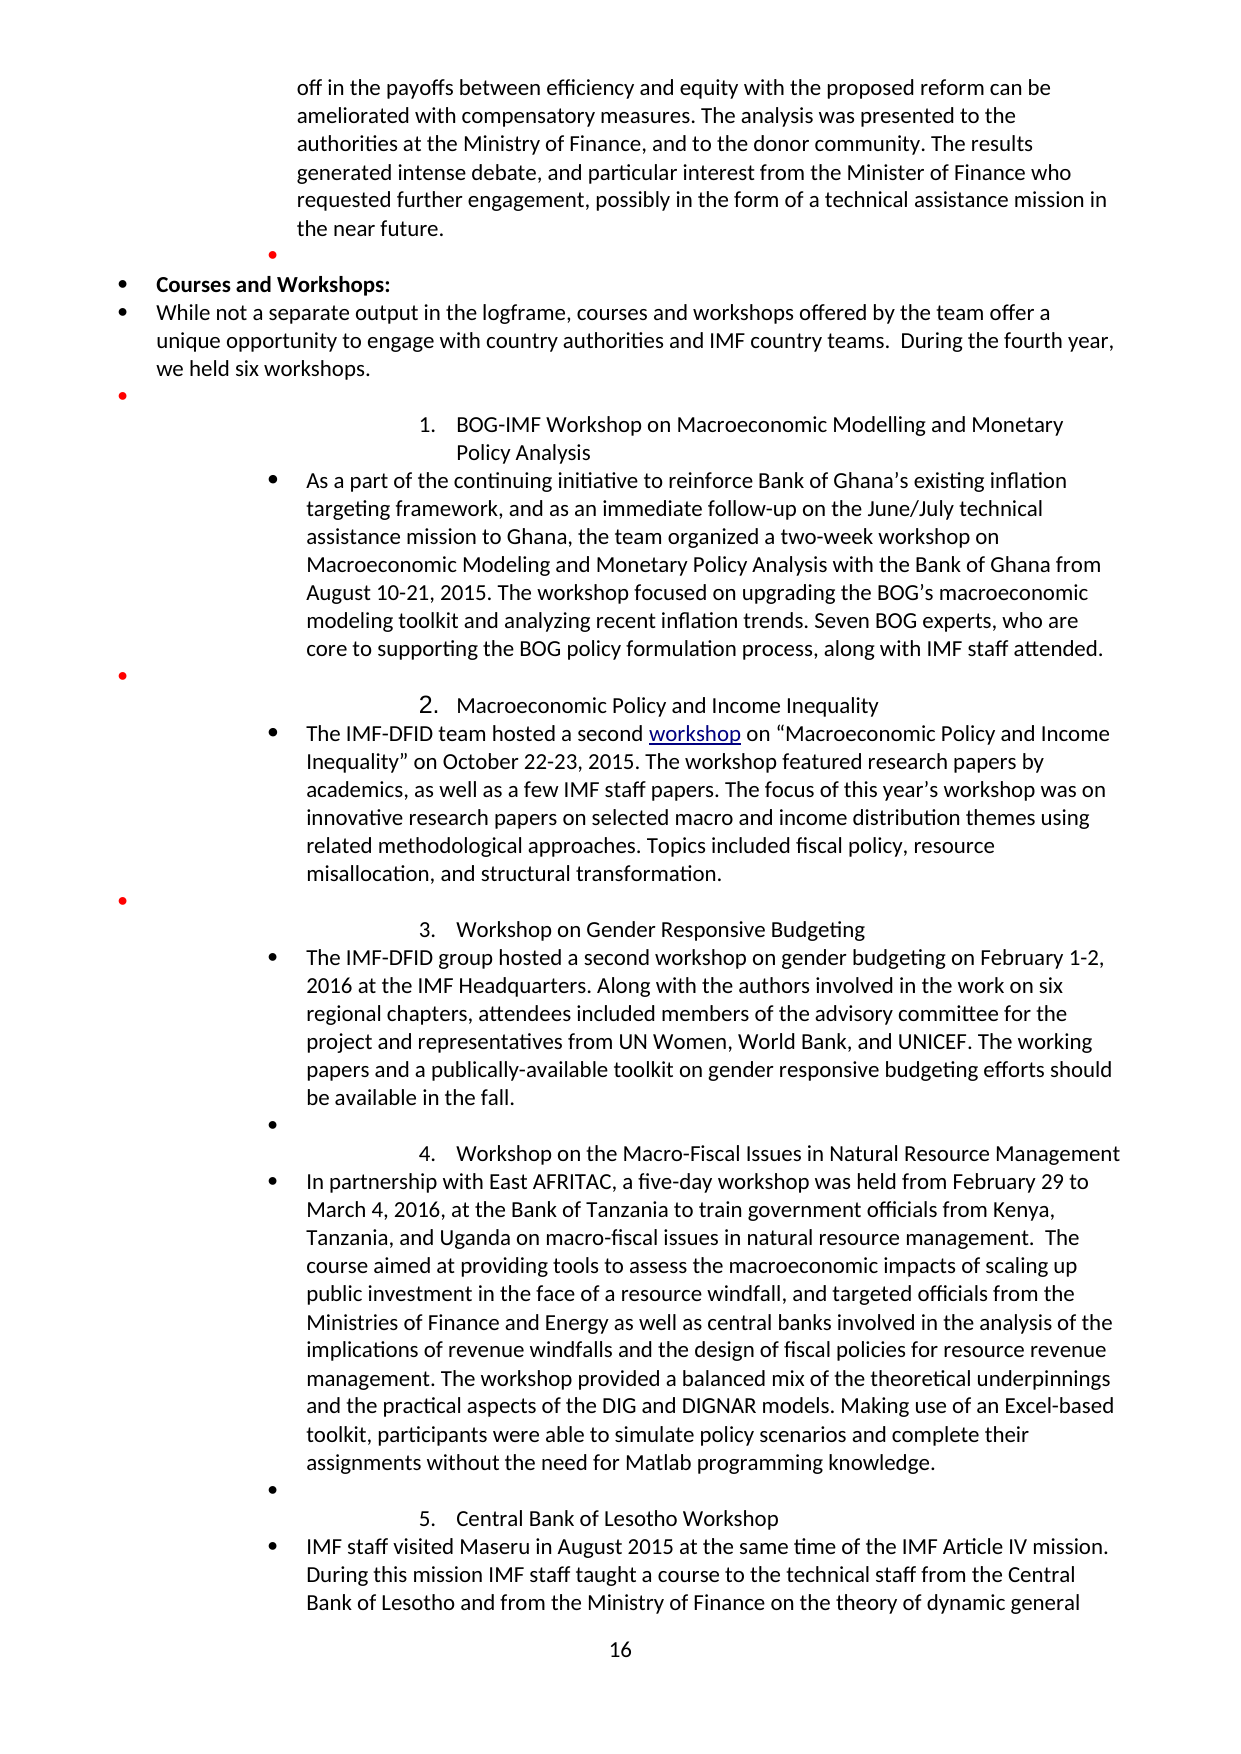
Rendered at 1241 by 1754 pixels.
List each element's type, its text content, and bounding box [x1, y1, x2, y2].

list While not a separate output in the logframe, courses and workshops offered by the team offer a unique opportunity to engage with country authorities and IMF country teams. During the fourth year, we held six workshops. [118, 298, 1122, 382]
list Central Bank of Lesotho Workshop [418, 1504, 1122, 1532]
list As a part of the continuing initiative to reinforce Bank of Ghana’s existing inflation targeting framework, and as an immediate follow-up on the June/July technical assistance mission to Ghana, the team organized a two-week workshop on Macroeconomic Modeling and Monetary Policy Analysis with the Bank of Ghana from August 10-21, 2015. The workshop focused on upgrading the BOG’s macroeconomic modeling toolkit and analyzing recent inflation trends. Seven BOG experts, who are core to supporting the BOG policy formulation process, along with IMF staff attended. [268, 466, 1122, 662]
list Macroeconomic Policy and Income Inequality [418, 690, 1122, 719]
list In partnership with East AFRITAC, a five-day workshop was held from February 29 to March 4, 2016, at the Bank of Tanzania to train government officials from Kenya, Tanzania, and Uganda on macro-fiscal issues in natural resource management. The course aimed at providing tools to assess the macroeconomic impacts of scaling up public investment in the face of a resource windfall, and targeted officials from the Ministries of Finance and Energy as well as central banks involved in the analysis of the implications of revenue windfalls and the design of fiscal policies for resource revenue management. The workshop provided a balanced mix of the theoretical underpinnings and the practical aspects of the DIG and DIGNAR models. Making use of an Excel-based toolkit, participants were able to simulate policy scenarios and complete their assignments without the need for Matlab programming knowledge. [268, 1167, 1122, 1476]
list Workshop on Gender Responsive Budgeting [418, 915, 1122, 943]
list Courses and Workshops: [118, 270, 1122, 298]
list IMF staff visited Maseru in August 2015 at the same time of the IMF Article IV mission. During this mission IMF staff taught a course to the technical staff from the Central Bank of Lesotho and from the Ministry of Finance on the theory of dynamic general [268, 1532, 1122, 1616]
list Workshop on the Macro-Fiscal Issues in Natural Resource Management [418, 1139, 1122, 1167]
list off in the payoffs between efficiency and equity with the proposed reform can be ameliorated with compensatory measures. The analysis was presented to the authorities at the Ministry of Finance, and to the donor community. The results generated intense debate, and particular interest from the Minister of Finance who requested further engagement, possibly in the form of a technical assistance mission in the near future. [259, 73, 1122, 242]
list The IMF-DFID group hosted a second workshop on gender budgeting on February 1-2, 2016 at the IMF Headquarters. Along with the authors involved in the work on six regional chapters, attendees included members of the advisory committee for the project and representatives from UN Women, World Bank, and UNICEF. The working papers and a publically-available toolkit on gender responsive budgeting efforts should be available in the fall. [268, 943, 1122, 1111]
list The IMF-DFID team hosted a second workshop on “Macroeconomic Policy and Income Inequality” on October 22-23, 2015. The workshop featured research papers by academics, as well as a few IMF staff papers. The focus of this year’s workshop was on innovative research papers on selected macro and income distribution themes using related methodological approaches. Topics included fiscal policy, resource misallocation, and structural transformation. [268, 719, 1122, 887]
list BOG-IMF Workshop on Macroeconomic Modelling and Monetary Policy Analysis [418, 410, 1122, 466]
